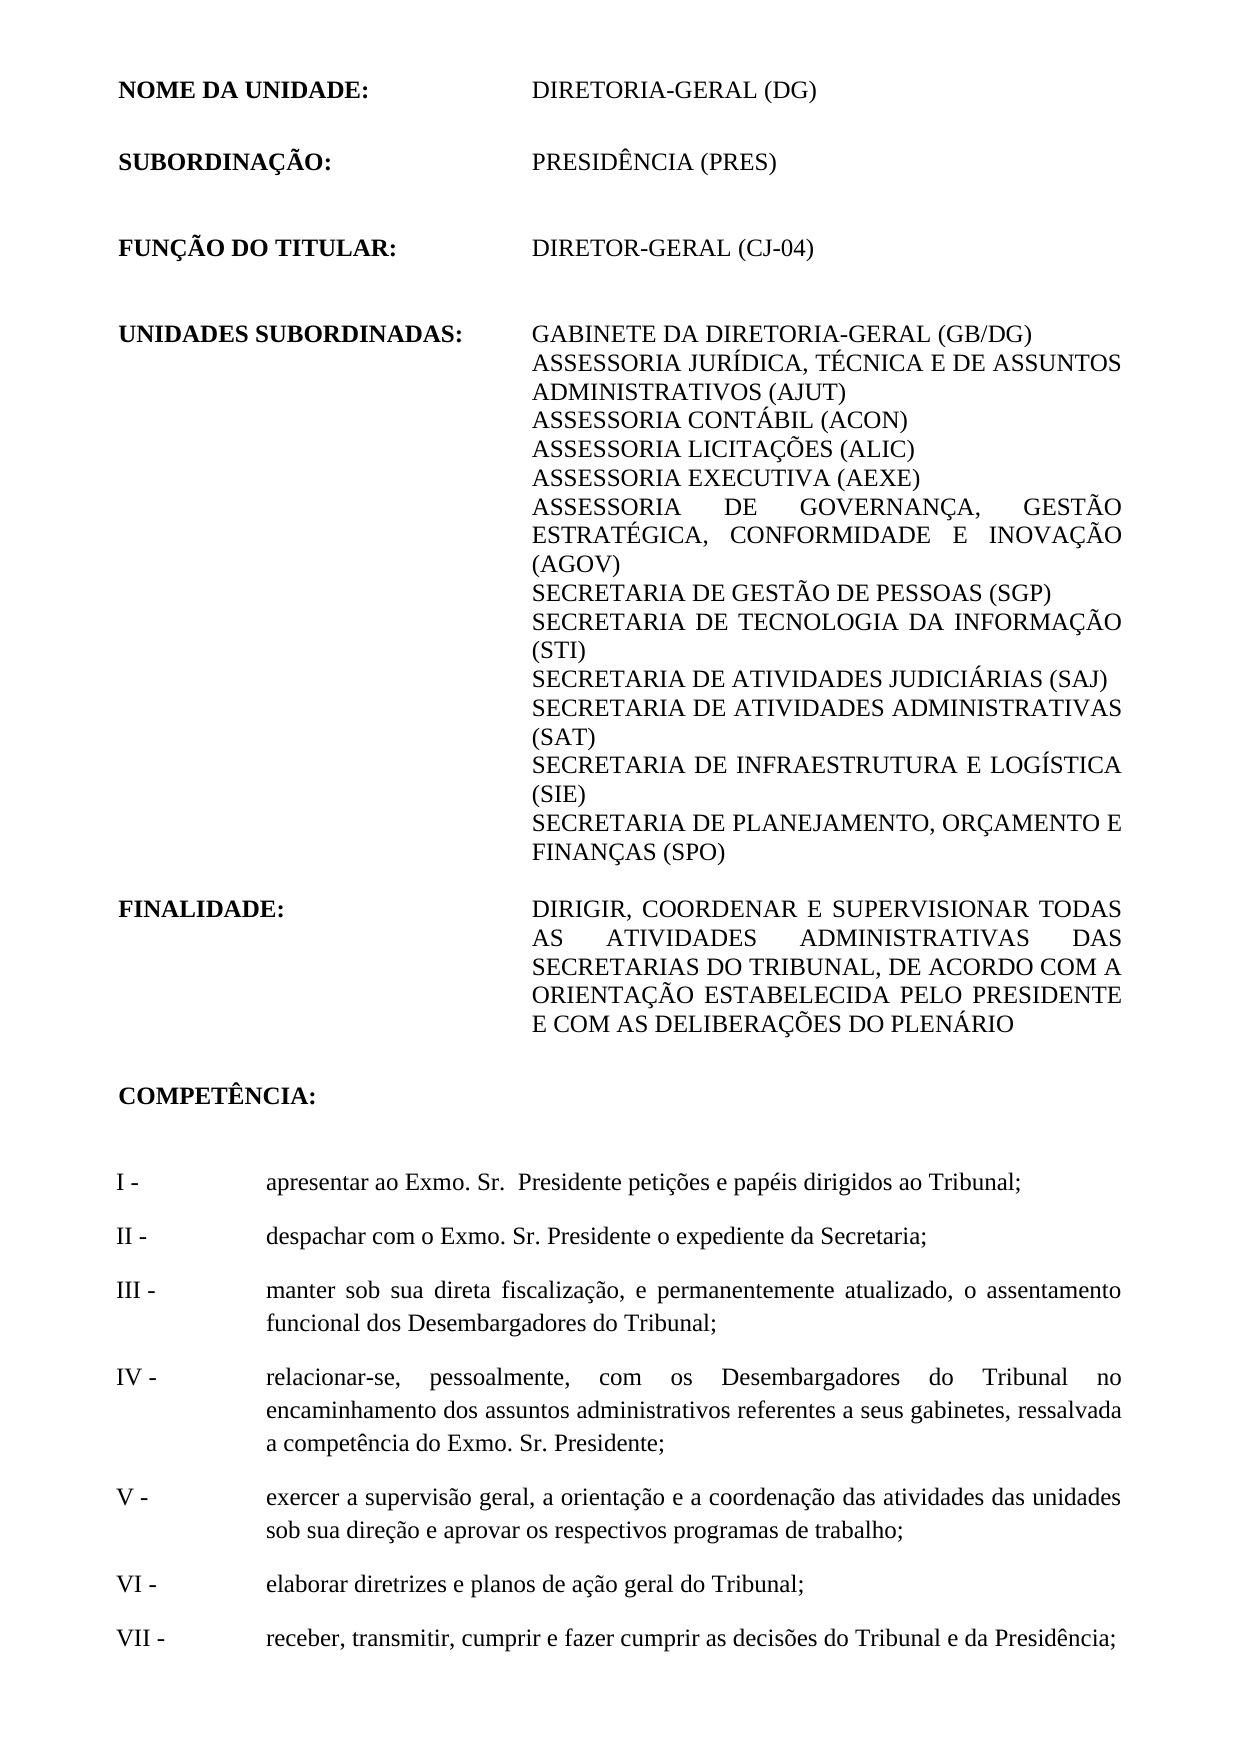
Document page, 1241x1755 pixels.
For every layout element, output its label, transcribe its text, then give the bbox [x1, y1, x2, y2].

text FINALIDADE: DIRIGIR, COORDENAR E SUPERVISIONAR TODAS AS ATIVIDADES ADMINISTRATIVAS DAS SECRETARIAS DO TRIBUNAL, DE ACORDO COM A ORIENTAÇÃO ESTABELECIDA PELO PRESIDENTE E COM AS DELIBERAÇÕES DO PLENÁRIO [118, 894, 1122, 1038]
text ASSESSORIA LICITAÇÕES (ALIC) [118, 434, 1122, 463]
list despachar com o Exmo. Sr. Presidente o expediente da Secretaria; [116, 1221, 1122, 1250]
text COMPETÊNCIA: [118, 1081, 1122, 1110]
list receber, transmitir, cumprir e fazer cumprir as decisões do Tribunal e da Presidência; [116, 1623, 1122, 1651]
text FUNÇÃO DO TITULAR: DIRETOR-GERAL (CJ-04) [118, 233, 1122, 262]
text ASSESSORIA CONTÁBIL (ACON) [118, 406, 1122, 434]
text SECRETARIA DE ATIVIDADES JUDICIÁRIAS (SAJ) [118, 664, 1122, 693]
list apresentar ao Exmo. Sr. Presidente petições e papéis dirigidos ao Tribunal; [116, 1167, 1122, 1196]
text SECRETARIA DE ATIVIDADES ADMINISTRATIVAS (SAT) [118, 693, 1122, 751]
text ASSESSORIA EXECUTIVA (AEXE) [118, 463, 1122, 492]
text SECRETARIA DE INFRAESTRUTURA E LOGÍSTICA (SIE) [118, 751, 1122, 808]
text ASSESSORIA JURÍDICA, TÉCNICA E DE ASSUNTOS ADMINISTRATIVOS (AJUT) [532, 348, 1122, 406]
list manter sob sua direta fiscalização, e permanentemente atualizado, o assentamento funcional dos Desembargadores do Tribunal; [116, 1275, 1122, 1337]
text ASSESSORIA DE GOVERNANÇA, GESTÃO ESTRATÉGICA, CONFORMIDADE E INOVAÇÃO (AGOV) [118, 492, 1122, 578]
text NOME DA UNIDADE: DIRETORIA-GERAL (DG) [118, 75, 1122, 104]
list relacionar-se, pessoalmente, com os Desembargadores do Tribunal no encaminhamento dos assuntos administrativos referentes a seus gabinetes, ressalvada a competência do Exmo. Sr. Presidente; [116, 1362, 1122, 1457]
list elaborar diretrizes e planos de ação geral do Tribunal; [116, 1569, 1122, 1598]
text SECRETARIA DE GESTÃO DE PESSOAS (SGP) [118, 578, 1122, 607]
text UNIDADES SUBORDINADAS: GABINETE DA DIRETORIA-GERAL (GB/DG) [118, 319, 1122, 348]
text SUBORDINAÇÃO: PRESIDÊNCIA (PRES) [118, 147, 1122, 176]
text SECRETARIA DE TECNOLOGIA DA INFORMAÇÃO (STI) [118, 607, 1122, 664]
text SECRETARIA DE PLANEJAMENTO, ORÇAMENTO E FINANÇAS (SPO) [118, 808, 1122, 866]
list exercer a supervisão geral, a orientação e a coordenação das atividades das unidades sob sua direção e aprovar os respectivos programas de trabalho; [116, 1482, 1122, 1544]
